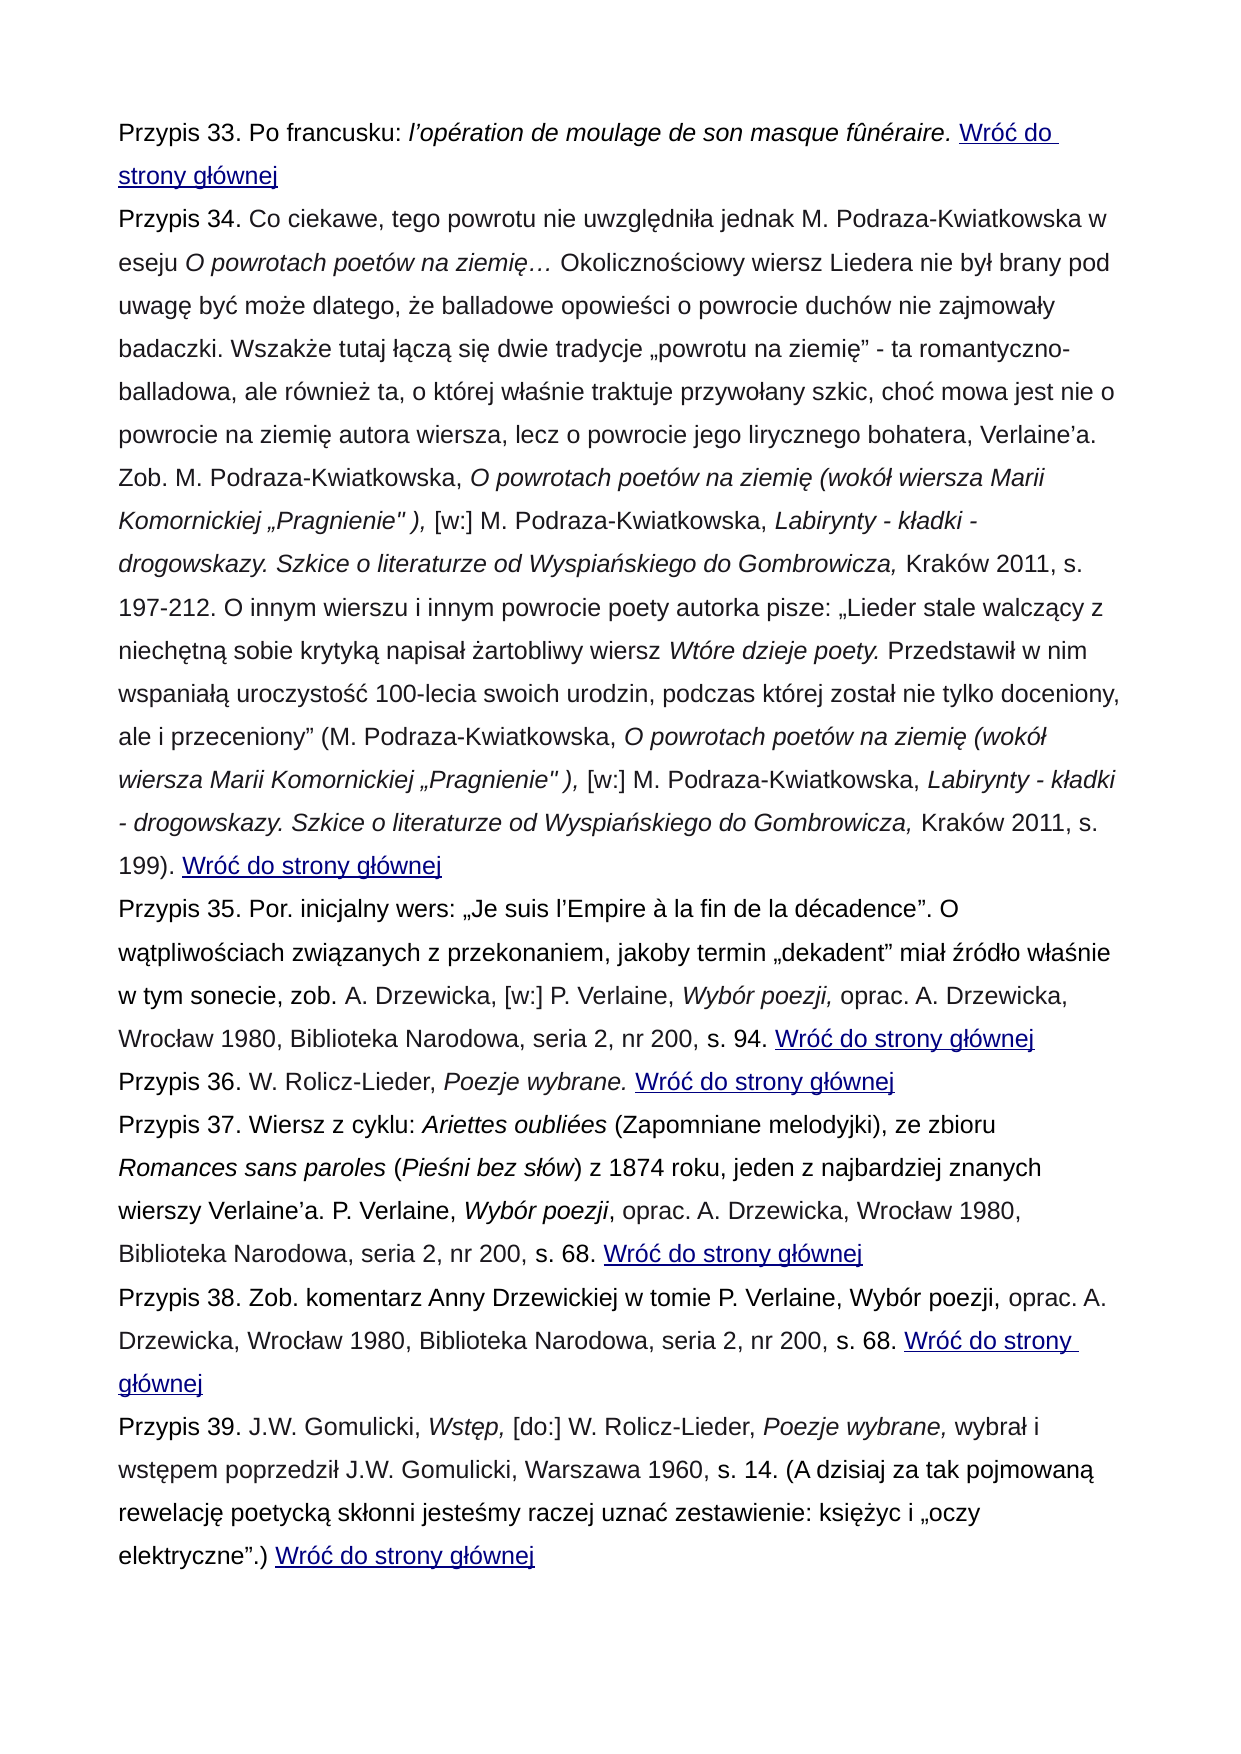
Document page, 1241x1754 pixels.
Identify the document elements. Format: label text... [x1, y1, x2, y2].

text Przypis 37. Wiersz z cyklu: Ariettes oubliées (Zapomniane melodyjki), ze zbioru Romances sans paroles (Pieśni bez słów) z 1874 roku, jeden z najbardziej znanych wierszy Verlaine’a. P. Verlaine, Wybór poezji, oprac. A. Drzewicka, Wrocław 1980, Biblioteka Narodowa, seria 2, nr 200, s. 68. Wróć do strony głównej [118, 1110, 1122, 1268]
text Przypis 33. Po francusku: l’opération de moulage de son masque fûnéraire. Wróć do strony głównej [118, 118, 1122, 190]
text Przypis 38. Zob. komentarz Anny Drzewickiej w tomie P. Verlaine, Wybór poezji, oprac. A. Drzewicka, Wrocław 1980, Biblioteka Narodowa, seria 2, nr 200, s. 68. Wróć do strony głównej [118, 1282, 1122, 1397]
text Przypis 34. Co ciekawe, tego powrotu nie uwzględniła jednak M. Podraza-Kwiatkowska w eseju O powrotach poetów na ziemię… Okolicznościowy wiersz Liedera nie był brany pod uwagę być może dlatego, że balladowe opowieści o powrocie duchów nie zajmowały badaczki. Wszakże tutaj łączą się dwie tradycje „powrotu na ziemię” - ta romantyczno-balladowa, ale również ta, o której właśnie traktuje przywołany szkic, choć mowa jest nie o powrocie na ziemię autora wiersza, lecz o powrocie jego lirycznego bohatera, Verlaine’a. Zob. M. Podraza-Kwiatkowska, O powrotach poetów na ziemię (wokół wiersza Marii Komornickiej „Pragnienie" ), [w:] M. Podraza-Kwiatkowska, Labirynty - kładki - drogowskazy. Szkice o literaturze od Wyspiańskiego do Gombrowicza, Kraków 2011, s. 197-212. O innym wierszu i innym powrocie poety autorka pisze: „Lieder stale walczący z niechętną sobie krytyką napisał żartobliwy wiersz Wtóre dzieje poety. Przedstawił w nim wspaniałą uroczystość 100-lecia swoich urodzin, podczas której został nie tylko doceniony, ale i przeceniony” (M. Podraza-Kwiatkowska, O powrotach poetów na ziemię (wokół wiersza Marii Komornickiej „Pragnienie" ), [w:] M. Podraza-Kwiatkowska, Labirynty - kładki - drogowskazy. Szkice o literaturze od Wyspiańskiego do Gombrowicza, Kraków 2011, s. 199). Wróć do strony głównej [118, 204, 1122, 880]
text Przypis 36. W. Rolicz-Lieder, Poezje wybrane. Wróć do strony głównej [118, 1067, 1122, 1096]
text Przypis 35. Por. inicjalny wers: „Je suis l’Empire à la fin de la décadence”. O wątpliwościach związanych z przekonaniem, jakoby termin „dekadent” miał źródło właśnie w tym sonecie, zob. A. Drzewicka, [w:] P. Verlaine, Wybór poezji, oprac. A. Drzewicka, Wrocław 1980, Biblioteka Narodowa, seria 2, nr 200, s. 94. Wróć do strony głównej [118, 894, 1122, 1052]
text Przypis 39. J.W. Gomulicki, Wstęp, [do:] W. Rolicz-Lieder, Poezje wybrane, wybrał i wstępem poprzedził J.W. Gomulicki, Warszawa 1960, s. 14. (A dzisiaj za tak pojmowaną rewelację poetycką skłonni jesteśmy raczej uznać zestawienie: księżyc i „oczy elektryczne”.) Wróć do strony głównej [118, 1412, 1122, 1570]
